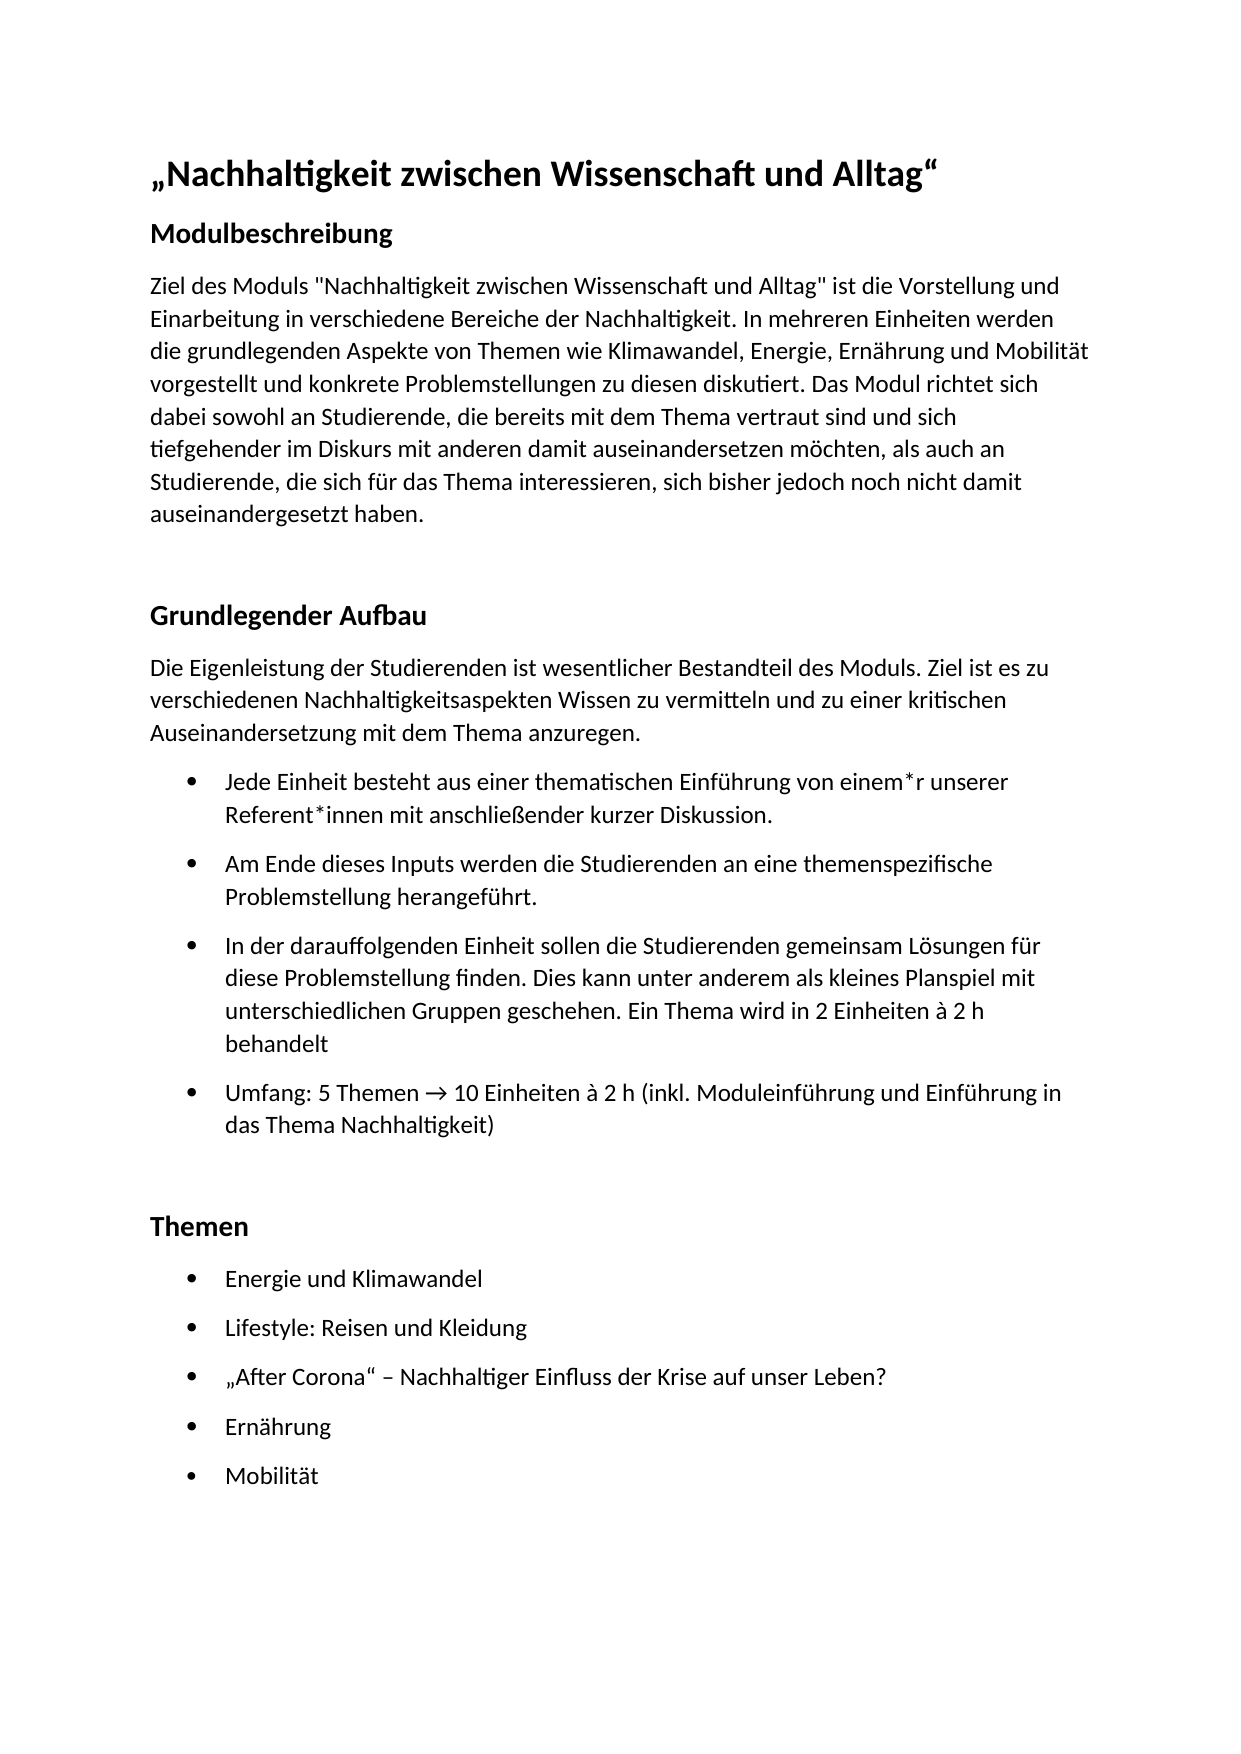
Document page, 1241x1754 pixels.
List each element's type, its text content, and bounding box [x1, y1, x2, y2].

text Die Eigenleistung der Studierenden ist wesentlicher Bestandteil des Moduls. Ziel ist es zu verschiedenen Nachhaltigkeitsaspekten Wissen zu vermitteln und zu einer kritischen Auseinandersetzung mit dem Thema anzuregen. [150, 652, 1090, 747]
list Lifestyle: Reisen und Kleidung [187, 1312, 1090, 1343]
list Mobilität [187, 1460, 1090, 1491]
list „After Corona“ – Nachhaltiger Einfluss der Krise auf unser Leben? [187, 1361, 1090, 1392]
text Grundlegender Aufbau [150, 597, 1090, 633]
list Am Ende dieses Inputs werden die Studierenden an eine themenspezifische Problemstellung herangeführt. [187, 848, 1090, 911]
list Umfang: 5 Themen → 10 Einheiten à 2 h (inkl. Moduleinführung und Einführung in das Thema Nachhaltigkeit) [187, 1077, 1090, 1140]
list Jede Einheit besteht aus einer thematischen Einführung von einem*r unserer Referent*innen mit anschließender kurzer Diskussion. [187, 766, 1090, 829]
list In der darauffolgenden Einheit sollen die Studierenden gemeinsam Lösungen für diese Problemstellung finden. Dies kann unter anderem als kleines Planspiel mit unterschiedlichen Gruppen geschehen. Ein Thema wird in 2 Einheiten à 2 h behandelt [187, 930, 1090, 1058]
text Themen [150, 1208, 1090, 1244]
text „Nachhaltigkeit zwischen Wissenschaft und Alltag“ [150, 150, 1090, 196]
text Ziel des Moduls "Nachhaltigkeit zwischen Wissenschaft und Alltag" ist die Vorstellung und Einarbeitung in verschiedene Bereiche der Nachhaltigkeit. In mehreren Einheiten werden die grundlegenden Aspekte von Themen wie Klimawandel, Energie, Ernährung und Mobilität vorgestellt und konkrete Problemstellungen zu diesen diskutiert. Das Modul richtet sich dabei sowohl an Studierende, die bereits mit dem Thema vertraut sind und sich tiefgehender im Diskurs mit anderen damit auseinandersetzen möchten, als auch an Studierende, die sich für das Thema interessieren, sich bisher jedoch noch nicht damit auseinandergesetzt haben. [150, 270, 1090, 529]
list Ernährung [187, 1411, 1090, 1441]
text Modulbeschreibung [150, 216, 1090, 251]
list Energie und Klimawandel [187, 1263, 1090, 1293]
